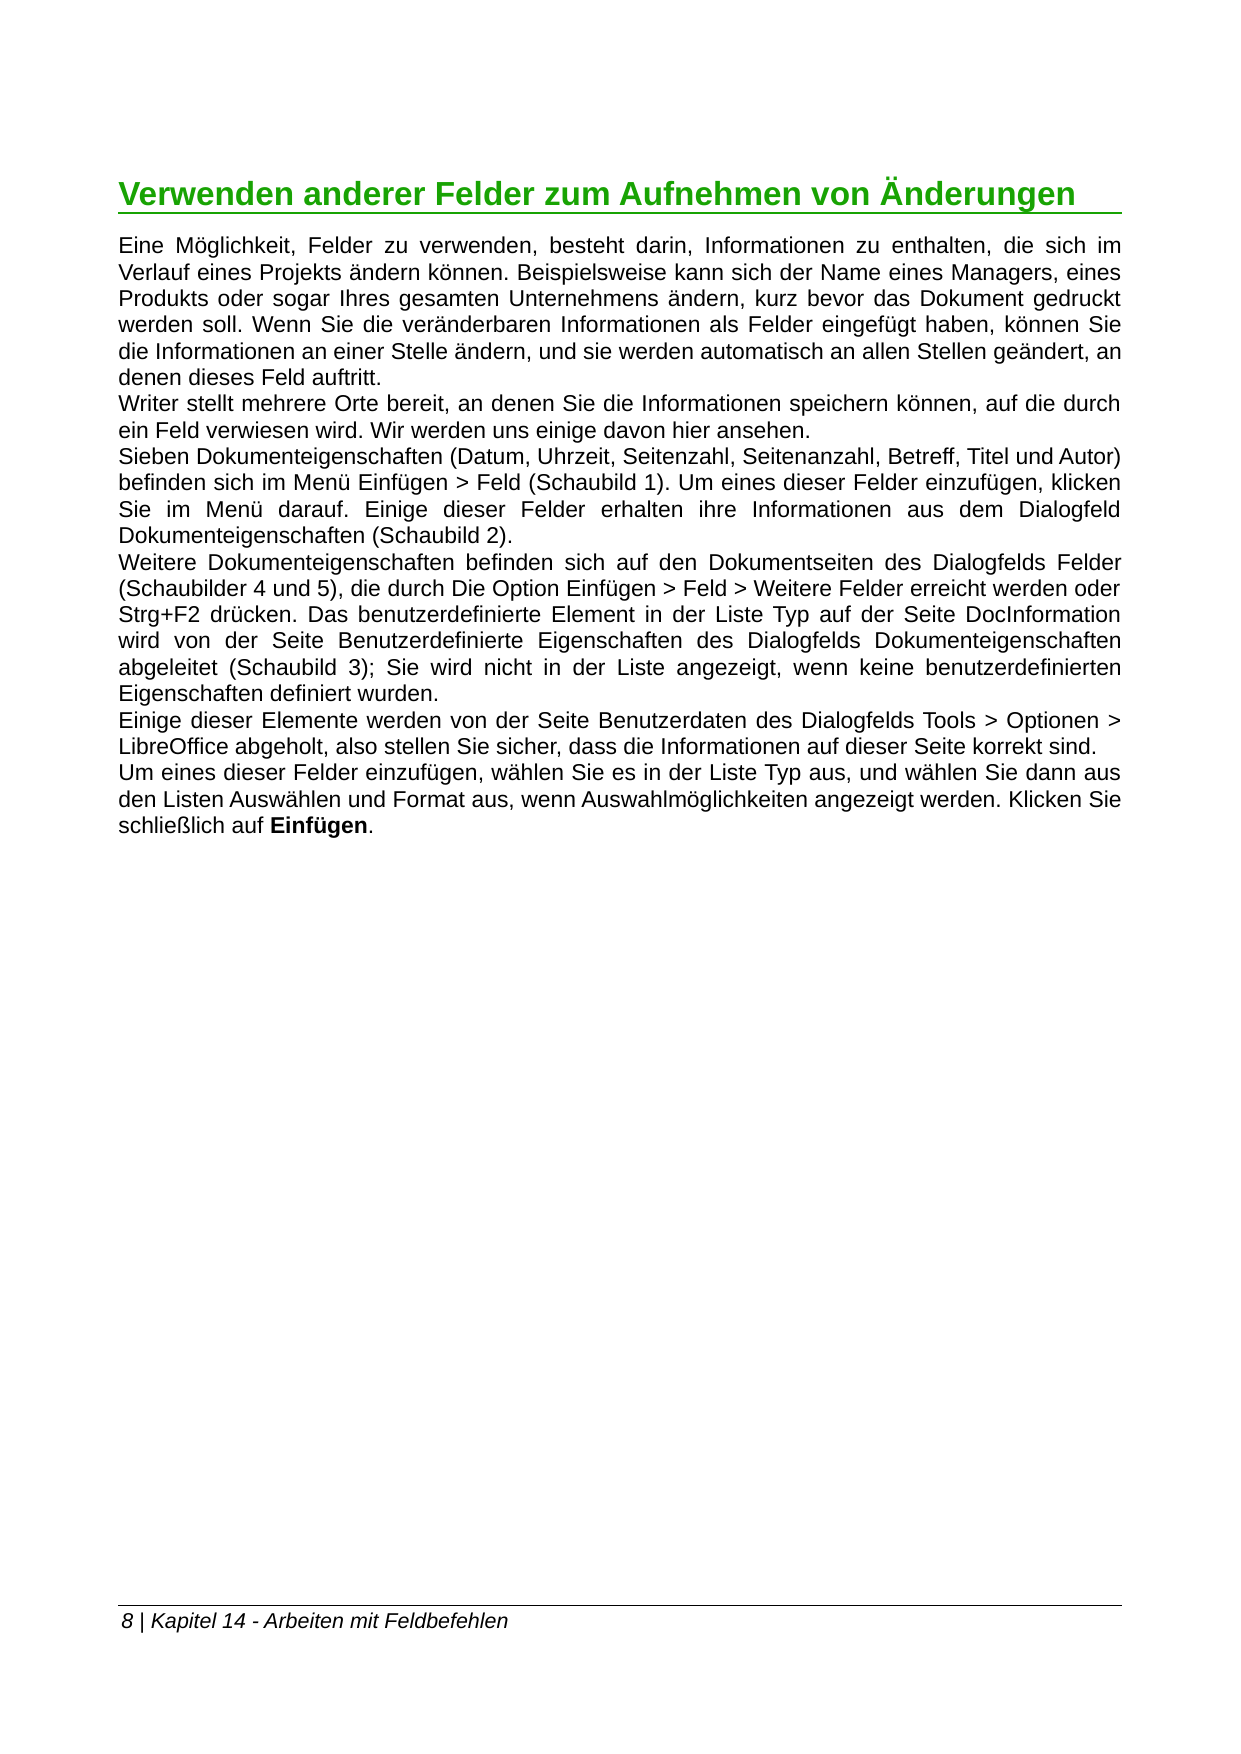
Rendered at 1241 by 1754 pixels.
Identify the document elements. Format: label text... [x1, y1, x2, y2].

text Eine Möglichkeit, Felder zu verwenden, besteht darin, Informationen zu enthalten, die sich im Verlauf eines Projekts ändern können. Beispielsweise kann sich der Name eines Managers, eines Produkts oder sogar Ihres gesamten Unternehmens ändern, kurz bevor das Dokument gedruckt werden soll. Wenn Sie die veränderbaren Informationen als Felder eingefügt haben, können Sie die Informationen an einer Stelle ändern, und sie werden automatisch an allen Stellen geändert, an denen dieses Feld auftritt. [118, 232, 1122, 390]
text Writer stellt mehrere Orte bereit, an denen Sie die Informationen speichern können, auf die durch ein Feld verwiesen wird. Wir werden uns einige davon hier ansehen. [118, 390, 1122, 443]
subtitle Verwenden anderer Felder zum Aufnehmen von Änderungen [118, 174, 1122, 212]
text Um eines dieser Felder einzufügen, wählen Sie es in der Liste Typ aus, und wählen Sie dann aus den Listen Auswählen und Format aus, wenn Auswahlmöglichkeiten angezeigt werden. Klicken Sie schließlich auf Einfügen. [118, 759, 1122, 838]
text Einige dieser Elemente werden von der Seite Benutzerdaten des Dialogfelds Tools > Optionen > LibreOffice abgeholt, also stellen Sie sicher, dass die Informationen auf dieser Seite korrekt sind. [118, 707, 1122, 759]
text Sieben Dokumenteigenschaften (Datum, Uhrzeit, Seitenzahl, Seitenanzahl, Betreff, Titel und Autor) befinden sich im Menü Einfügen > Feld (Schaubild 1). Um eines dieser Felder einzufügen, klicken Sie im Menü darauf. Einige dieser Felder erhalten ihre Informationen aus dem Dialogfeld Dokumenteigenschaften (Schaubild 2). [118, 443, 1122, 548]
text Weitere Dokumenteigenschaften befinden sich auf den Dokumentseiten des Dialogfelds Felder (Schaubilder 4 und 5), die durch Die Option Einfügen > Feld > Weitere Felder erreicht werden oder Strg+F2 drücken. Das benutzerdefinierte Element in der Liste Typ auf der Seite DocInformation wird von der Seite Benutzerdefinierte Eigenschaften des Dialogfelds Dokumenteigenschaften abgeleitet (Schaubild 3); Sie wird nicht in der Liste angezeigt, wenn keine benutzerdefinierten Eigenschaften definiert wurden. [118, 548, 1122, 707]
